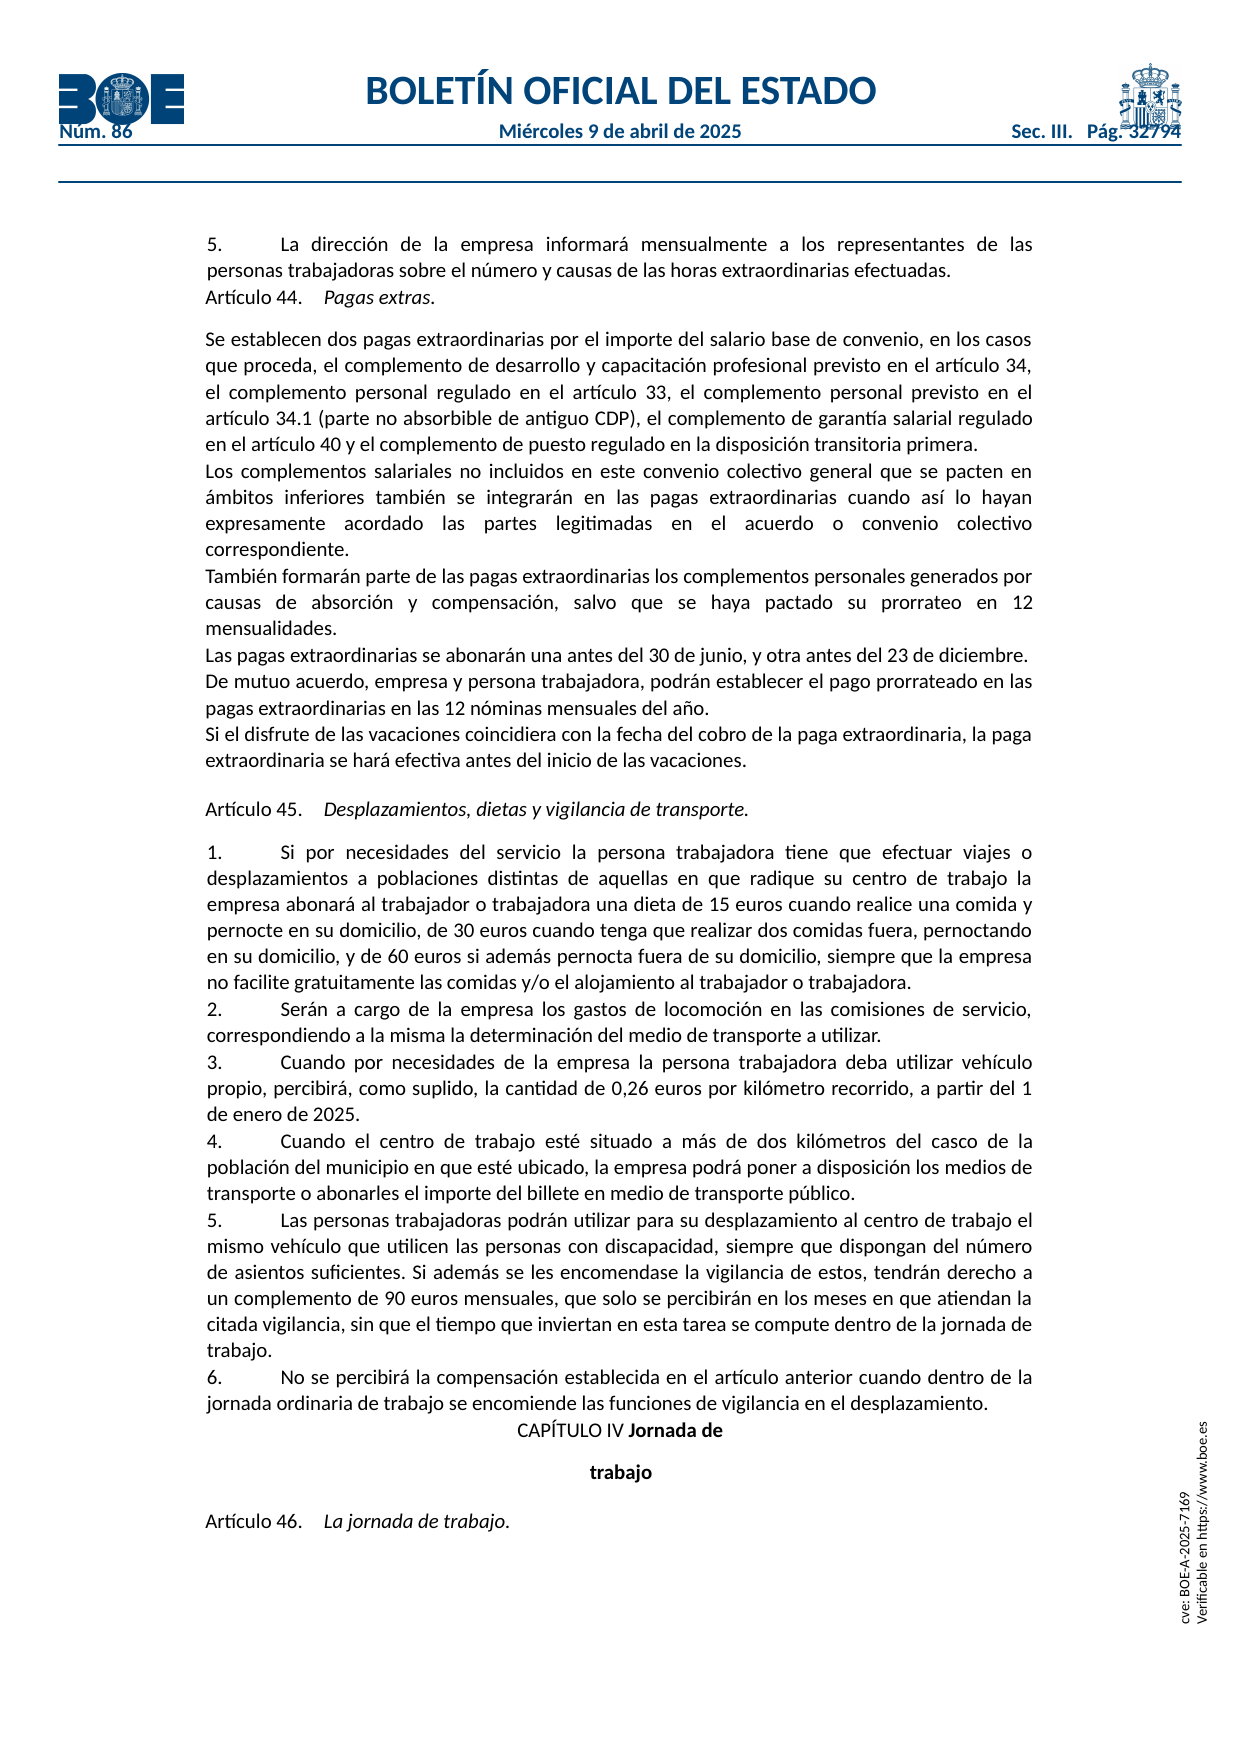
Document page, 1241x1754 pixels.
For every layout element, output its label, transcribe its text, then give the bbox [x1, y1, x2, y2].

text Si el disfrute de las vacaciones coincidiera con la fecha del cobro de la paga extraordinaria, la paga extraordinaria se hará efectiva antes del inicio de las vacaciones. [205, 721, 1034, 773]
text De mutuo acuerdo, empresa y persona trabajadora, podrán establecer el pago prorrateado en las pagas extraordinarias en las 12 nóminas mensuales del año. [205, 668, 1034, 720]
text Se establecen dos pagas extraordinarias por el importe del salario base de convenio, en los casos que proceda, el complemento de desarrollo y capacitación profesional previsto en el artículo 34, el complemento personal regulado en el artículo 33, el complemento personal previsto en el artículo 34.1 (parte no absorbible de antiguo CDP), el complemento de garantía salarial regulado en el artículo 40 y el complemento de puesto regulado en la disposición transitoria primera. [205, 327, 1034, 457]
list Si por necesidades del servicio la persona trabajadora tiene que efectuar viajes o desplazamientos a poblaciones distintas de aquellas en que radique su centro de trabajo la empresa abonará al trabajador o trabajadora una dieta de 15 euros cuando realice una comida y pernocte en su domicilio, de 30 euros cuando tenga que realizar dos comidas fuera, pernoctando en su domicilio, y de 60 euros si además pernocta fuera de su domicilio, siempre que la empresa no facilite gratuitamente las comidas y/o el alojamiento al trabajador o trabajadora. [207, 839, 1034, 995]
list Las personas trabajadoras podrán utilizar para su desplazamiento al centro de trabajo el mismo vehículo que utilicen las personas con discapacidad, siempre que dispongan del número de asientos suficientes. Si además se les encomendase la vigilancia de estos, tendrán derecho a un complemento de 90 euros mensuales, que solo se percibirán en los meses en que atiendan la citada vigilancia, sin que el tiempo que inviertan en esta tarea se compute dentro de la jornada de trabajo. [207, 1207, 1034, 1363]
list Cuando por necesidades de la empresa la persona trabajadora deba utilizar vehículo propio, percibirá, como suplido, la cantidad de 0,26 euros por kilómetro recorrido, a partir del 1 de enero de 2025. [207, 1049, 1034, 1127]
text Los complementos salariales no incluidos en este convenio colectivo general que se pacten en ámbitos inferiores también se integrarán en las pagas extraordinarias cuando así lo hayan expresamente acordado las partes legitimadas en el acuerdo o convenio colectivo correspondiente. [205, 458, 1034, 562]
text Las pagas extraordinarias se abonarán una antes del 30 de junio, y otra antes del 23 de diciembre. [205, 642, 1034, 667]
list La dirección de la empresa informará mensualmente a los representantes de las personas trabajadoras sobre el número y causas de las horas extraordinarias efectuadas. [207, 231, 1034, 283]
text Artículo 46. La jornada de trabajo. [205, 1508, 1034, 1533]
text Artículo 45. Desplazamientos, dietas y vigilancia de transporte. [205, 796, 1034, 822]
list Serán a cargo de la empresa los gastos de locomoción en las comisiones de servicio, correspondiendo a la misma la determinación del medio de transporte a utilizar. [207, 996, 1034, 1048]
text CAPÍTULO IV Jornada de trabajo [515, 1417, 726, 1485]
text También formarán parte de las pagas extraordinarias los complementos personales generados por causas de absorción y compensación, salvo que se haya pactado su prorrateo en 12 mensualidades. [205, 563, 1034, 641]
text Artículo 44. Pagas extras. [205, 284, 1034, 309]
list Cuando el centro de trabajo esté situado a más de dos kilómetros del casco de la población del municipio en que esté ubicado, la empresa podrá poner a disposición los medios de transporte o abonarles el importe del billete en medio de transporte público. [207, 1128, 1034, 1206]
list No se percibirá la compensación establecida en el artículo anterior cuando dentro de la jornada ordinaria de trabajo se encomiende las funciones de vigilancia en el desplazamiento. [207, 1364, 1034, 1416]
